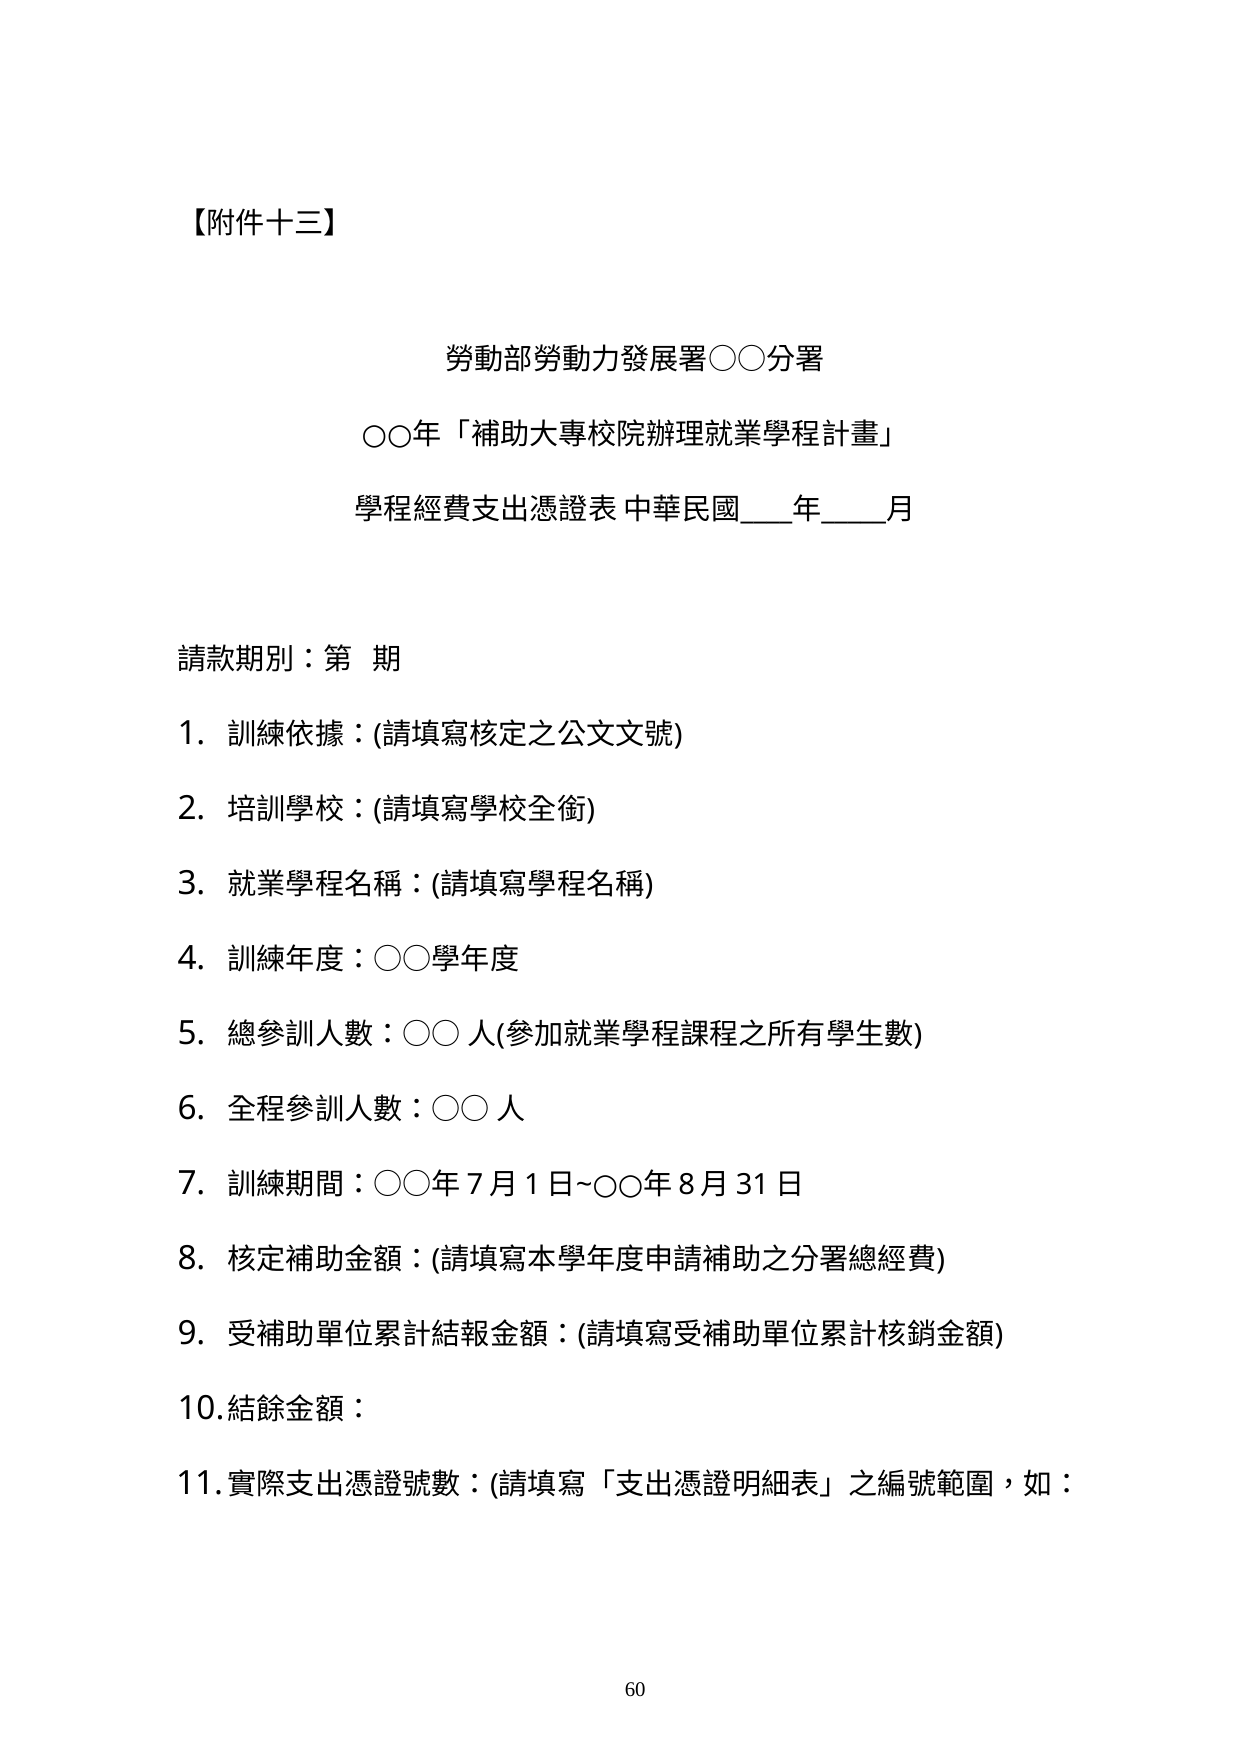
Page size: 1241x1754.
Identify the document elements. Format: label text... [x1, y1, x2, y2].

list 就業學程名稱：(請填寫學程名稱) [177, 844, 1092, 919]
list 訓練期間：○○年7月1日~○○年8月31日 [177, 1144, 1092, 1219]
list 培訓學校：(請填寫學校全銜) [177, 769, 1092, 844]
list 核定補助金額：(請填寫本學年度申請補助之分署總經費) [177, 1219, 1092, 1294]
text 學程經費支出憑證表 中華民國____年_____月 [177, 469, 1092, 544]
list 實際支出憑證號數：(請填寫「支出憑證明細表」之編號範圍，如： [176, 1444, 1092, 1519]
list 總參訓人數：○○ 人(參加就業學程課程之所有學生數) [177, 994, 1092, 1069]
text 請款期別：第 期 [177, 619, 1213, 694]
list 訓練依據：(請填寫核定之公文文號) [177, 694, 1092, 769]
text 勞動部勞動力發展署○○分署 [177, 319, 1092, 394]
list 結餘金額： [177, 1369, 1092, 1444]
list 全程參訓人數：○○ 人 [177, 1069, 1092, 1144]
subtitle 【附件十三】 [177, 183, 1092, 258]
text ○○年「補助大專校院辦理就業學程計畫」 [177, 394, 1092, 469]
list 受補助單位累計結報金額：(請填寫受補助單位累計核銷金額) [177, 1294, 1092, 1369]
list 訓練年度：○○學年度 [177, 919, 1092, 994]
